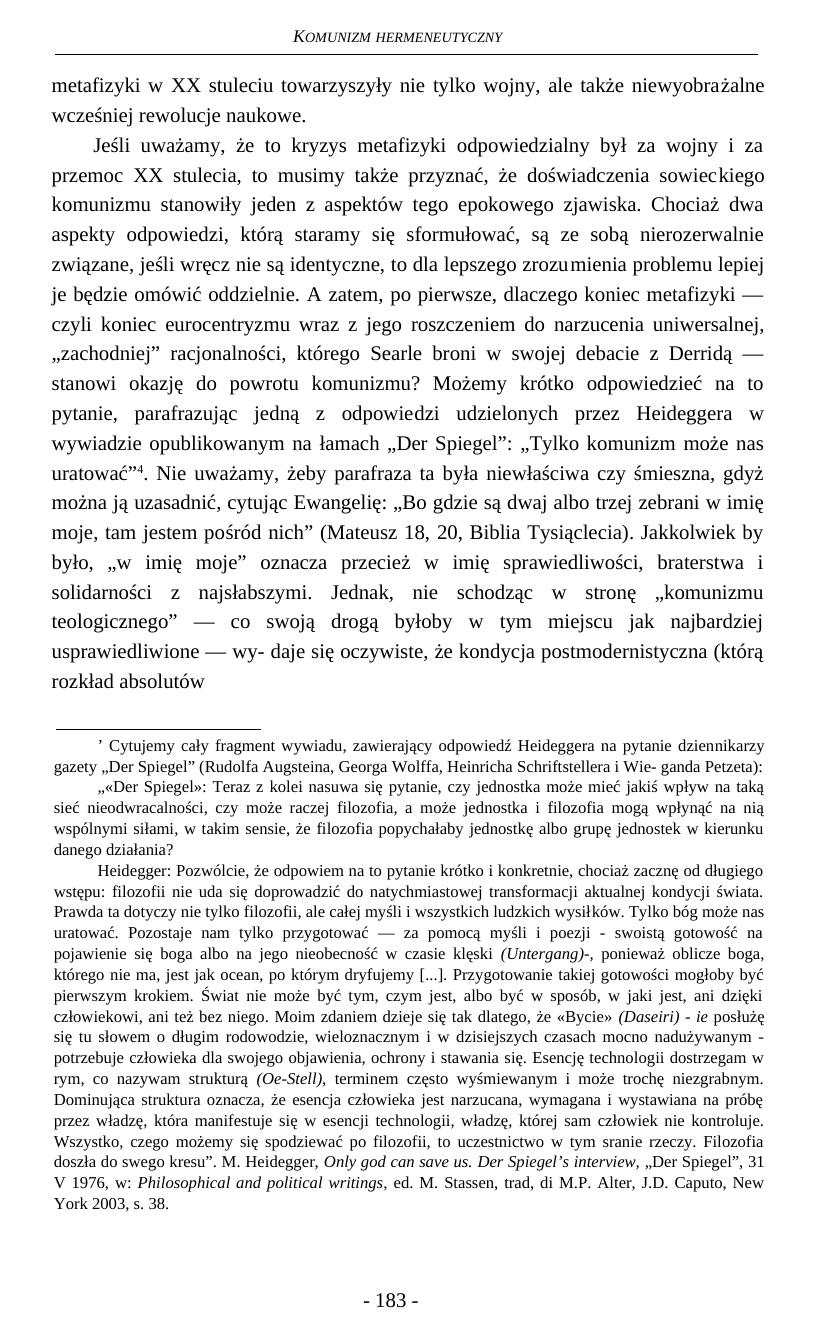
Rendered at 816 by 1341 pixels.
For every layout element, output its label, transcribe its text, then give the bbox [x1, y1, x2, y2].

text metafizyki w XX stuleciu towarzyszyły nie tylko wojny, ale także niewyobra­żalne wcześniej rewolucje naukowe. [51, 73, 764, 127]
text ’ Cytujemy cały fragment wywiadu, zawierający odpowiedź Heideggera na pytanie dzien­nikarzy gazety „Der Spiegel” (Rudolfa Augsteina, Georga Wolffa, Heinricha Schriftstellera i Wie- ganda Petzeta): [53, 736, 764, 776]
text „«Der Spiegel»: Teraz z kolei nasuwa się pytanie, czy jednostka może mieć jakiś wpływ na taką sieć nieodwracalności, czy może raczej filozofia, a może jednostka i filozofia mogą wpłynąć na nią wspólnymi siłami, w takim sensie, że filozofia popychałaby jednostkę albo grupę jednostek w kierunku danego działania? [53, 777, 764, 859]
text Jeśli uważamy, że to kryzys metafizyki odpowiedzialny był za wojny i za przemoc XX stulecia, to musimy także przyznać, że doświadczenia sowiec­kiego komunizmu stanowiły jeden z aspektów tego epokowego zjawiska. Chociaż dwa aspekty odpowiedzi, którą staramy się sformułować, są ze sobą nierozerwalnie związane, jeśli wręcz nie są identyczne, to dla lepszego zrozu­mienia problemu lepiej je będzie omówić oddzielnie. A zatem, po pierwsze, dlaczego koniec metafizyki — czyli koniec eurocentryzmu wraz z jego roszcze­niem do narzucenia uniwersalnej, „zachodniej” racjonalności, którego Searle broni w swojej debacie z Derridą — stanowi okazję do powrotu komunizmu? Możemy krótko odpowiedzieć na to pytanie, parafrazując jedną z odpowie­dzi udzielonych przez Heideggera w wywiadzie opublikowanym na łamach „Der Spiegel”: „Tylko komunizm może nas uratować”4. Nie uważamy, żeby parafraza ta była niewłaściwa czy śmieszna, gdyż można ją uzasadnić, cytując Ewangelię: „Bo gdzie są dwaj albo trzej zebrani w imię moje, tam jestem po­śród nich” (Mateusz 18, 20, Biblia Tysiąclecia). Jakkolwiek by było, „w imię moje” oznacza przecież w imię sprawiedliwości, braterstwa i solidarności z najsłabszymi. Jednak, nie schodząc w stronę „komunizmu teologicznego” — co swoją drogą byłoby w tym miejscu jak najbardziej usprawiedliwione — wy- daje się oczywiste, że kondycja postmodernistyczna (którą rozkład absolutów [51, 133, 764, 693]
text Heidegger: Pozwólcie, że odpowiem na to pytanie krótko i konkretnie, chociaż zacznę od długiego wstępu: filozofii nie uda się doprowadzić do natychmiastowej transformacji aktualnej kondycji świata. Prawda ta dotyczy nie tylko filozofii, ale całej myśli i wszystkich ludzkich wysił­ków. Tylko bóg może nas uratować. Pozostaje nam tylko przygotować — za pomocą myśli i poezji - swoistą gotowość na pojawienie się boga albo na jego nieobecność w czasie klęski (Untergang)-, ponieważ oblicze boga, którego nie ma, jest jak ocean, po którym dryfujemy [...]. Przygotowanie takiej gotowości mogłoby być pierwszym krokiem. Świat nie może być tym, czym jest, albo być w sposób, w jaki jest, ani dzięki człowiekowi, ani też bez niego. Moim zdaniem dzieje się tak dlatego, że «Bycie» (Daseiri) - ie posłużę się tu słowem o długim rodowodzie, wieloznacznym i w dzisiejszych czasach mocno nadużywanym - potrzebuje człowieka dla swojego objawienia, ochrony i stawania się. Esencję technologii dostrzegam w rym, co nazywam strukturą (Oe-Stell), terminem często wyśmiewanym i może trochę niezgrabnym. Dominująca struktura oznacza, że esencja człowieka jest narzucana, wymagana i wystawiana na próbę przez władzę, która manifestuje się w esencji technologii, władzę, której sam człowiek nie kontroluje. Wszystko, czego możemy się spodziewać po filozofii, to uczestnictwo w tym sranie rzeczy. Filozofia doszła do swego kresu”. M. Heidegger, Only god can save us. Der Spiegel’s interview, „Der Spiegel”, 31 V 1976, w: Phil­osophical and political writings, ed. M. Stassen, trad, di M.P. Alter, J.D. Caputo, New York 2003, s. 38. [53, 861, 764, 1213]
text Komunizm hermeneutyczny [293, 26, 523, 46]
text - 183 - [363, 1288, 455, 1312]
